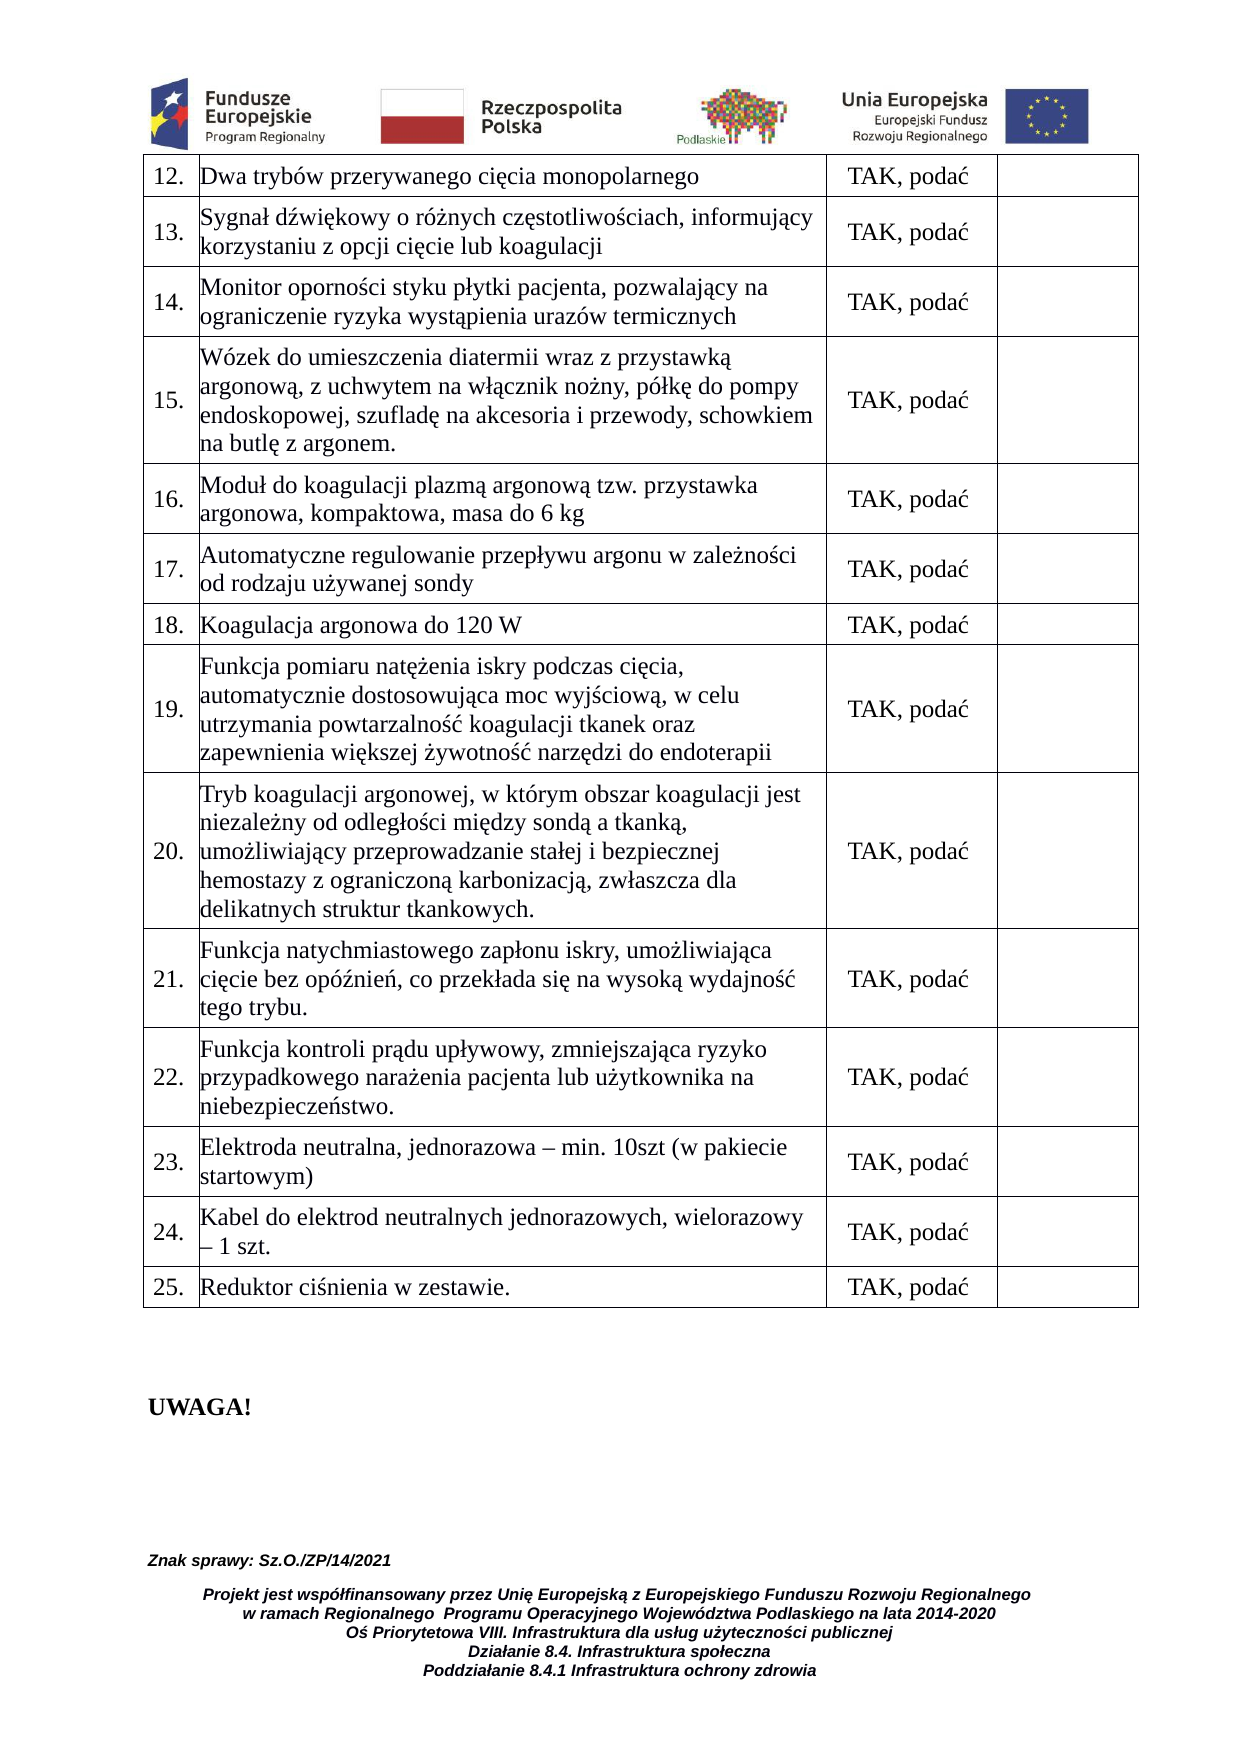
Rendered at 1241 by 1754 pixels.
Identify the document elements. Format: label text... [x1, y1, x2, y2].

table_cell TAK, podać [827, 1028, 997, 1126]
text UWAGA! [148, 1392, 1093, 1421]
table_cell 16. [144, 464, 199, 533]
table_cell TAK, podać [827, 604, 997, 644]
table_cell 22. [144, 1028, 199, 1126]
table_cell Wózek do umieszczenia diatermii wraz z przystawką argonową, z uchwytem na włącznik nożny, półkę do pompy endoskopowej, szufladę na akcesoria i przewody, schowkiem na butlę z argonem. [200, 337, 826, 463]
table_cell 20. [144, 773, 199, 928]
table_cell [998, 197, 1138, 266]
table_cell Dwa trybów przerywanego cięcia monopolarnego [200, 155, 826, 196]
table_cell [998, 534, 1138, 603]
table_cell 19. [144, 645, 199, 772]
table_cell 15. [144, 337, 199, 463]
table_cell Funkcja natychmiastowego zapłonu iskry, umożliwiająca cięcie bez opóźnień, co przekłada się na wysoką wydajność tego trybu. [200, 929, 826, 1027]
table_cell TAK, podać [827, 155, 997, 196]
table_cell Automatyczne regulowanie przepływu argonu w zależności od rodzaju używanej sondy [200, 534, 826, 603]
table_cell TAK, podać [827, 645, 997, 772]
table_cell Funkcja kontroli prądu upływowy, zmniejszająca ryzyko przypadkowego narażenia pacjenta lub użytkownika na niebezpieczeństwo. [200, 1028, 826, 1126]
table_cell [998, 464, 1138, 533]
table_cell Koagulacja argonowa do 120 W [200, 604, 826, 644]
table_cell 21. [144, 929, 199, 1027]
table_cell TAK, podać [827, 337, 997, 463]
table_cell [998, 604, 1138, 644]
table_cell TAK, podać [827, 773, 997, 928]
table_cell Tryb koagulacji argonowej, w którym obszar koagulacji jest niezależny od odległości między sondą a tkanką, umożliwiający przeprowadzanie stałej i bezpiecznej hemostazy z ograniczoną karbonizacją, zwłaszcza dla delikatnych struktur tkankowych. [200, 773, 826, 928]
table_cell TAK, podać [827, 1267, 997, 1307]
table_cell 14. [144, 267, 199, 336]
table_cell [998, 1028, 1138, 1126]
table_cell TAK, podać [827, 929, 997, 1027]
table_cell 13. [144, 197, 199, 266]
picture [147, 73, 1092, 154]
table_cell [998, 773, 1138, 928]
table_cell Elektroda neutralna, jednorazowa – min. 10szt (w pakiecie startowym) [200, 1127, 826, 1196]
table_cell 24. [144, 1197, 199, 1266]
table_cell [998, 929, 1138, 1027]
table_cell Funkcja pomiaru natężenia iskry podczas cięcia, automatycznie dostosowująca moc wyjściową, w celu utrzymania powtarzalność koagulacji tkanek oraz zapewnienia większej żywotność narzędzi do endoterapii [200, 645, 826, 772]
table_cell 23. [144, 1127, 199, 1196]
table_cell [998, 645, 1138, 772]
table_cell Monitor oporności styku płytki pacjenta, pozwalający na ograniczenie ryzyka wystąpienia urazów termicznych [200, 267, 826, 336]
table_cell 12. [144, 155, 199, 196]
table_cell TAK, podać [827, 267, 997, 336]
table_cell [998, 1127, 1138, 1196]
table_cell [998, 1197, 1138, 1266]
table_cell Sygnał dźwiękowy o różnych częstotliwościach, informujący korzystaniu z opcji cięcie lub koagulacji [200, 197, 826, 266]
table_cell [998, 155, 1138, 196]
table_cell TAK, podać [827, 1197, 997, 1266]
table_cell TAK, podać [827, 1127, 997, 1196]
table_cell [998, 267, 1138, 336]
table_cell [998, 1267, 1138, 1307]
table_cell 17. [144, 534, 199, 603]
table_cell TAK, podać [827, 197, 997, 266]
table_cell Kabel do elektrod neutralnych jednorazowych, wielorazowy – 1 szt. [200, 1197, 826, 1266]
table_cell TAK, podać [827, 534, 997, 603]
table_cell 18. [144, 604, 199, 644]
table_cell 25. [144, 1267, 199, 1307]
table_cell [998, 337, 1138, 463]
table_cell Reduktor ciśnienia w zestawie. [200, 1267, 826, 1307]
table_cell TAK, podać [827, 464, 997, 533]
table_cell Moduł do koagulacji plazmą argonową tzw. przystawka argonowa, kompaktowa, masa do 6 kg [200, 464, 826, 533]
